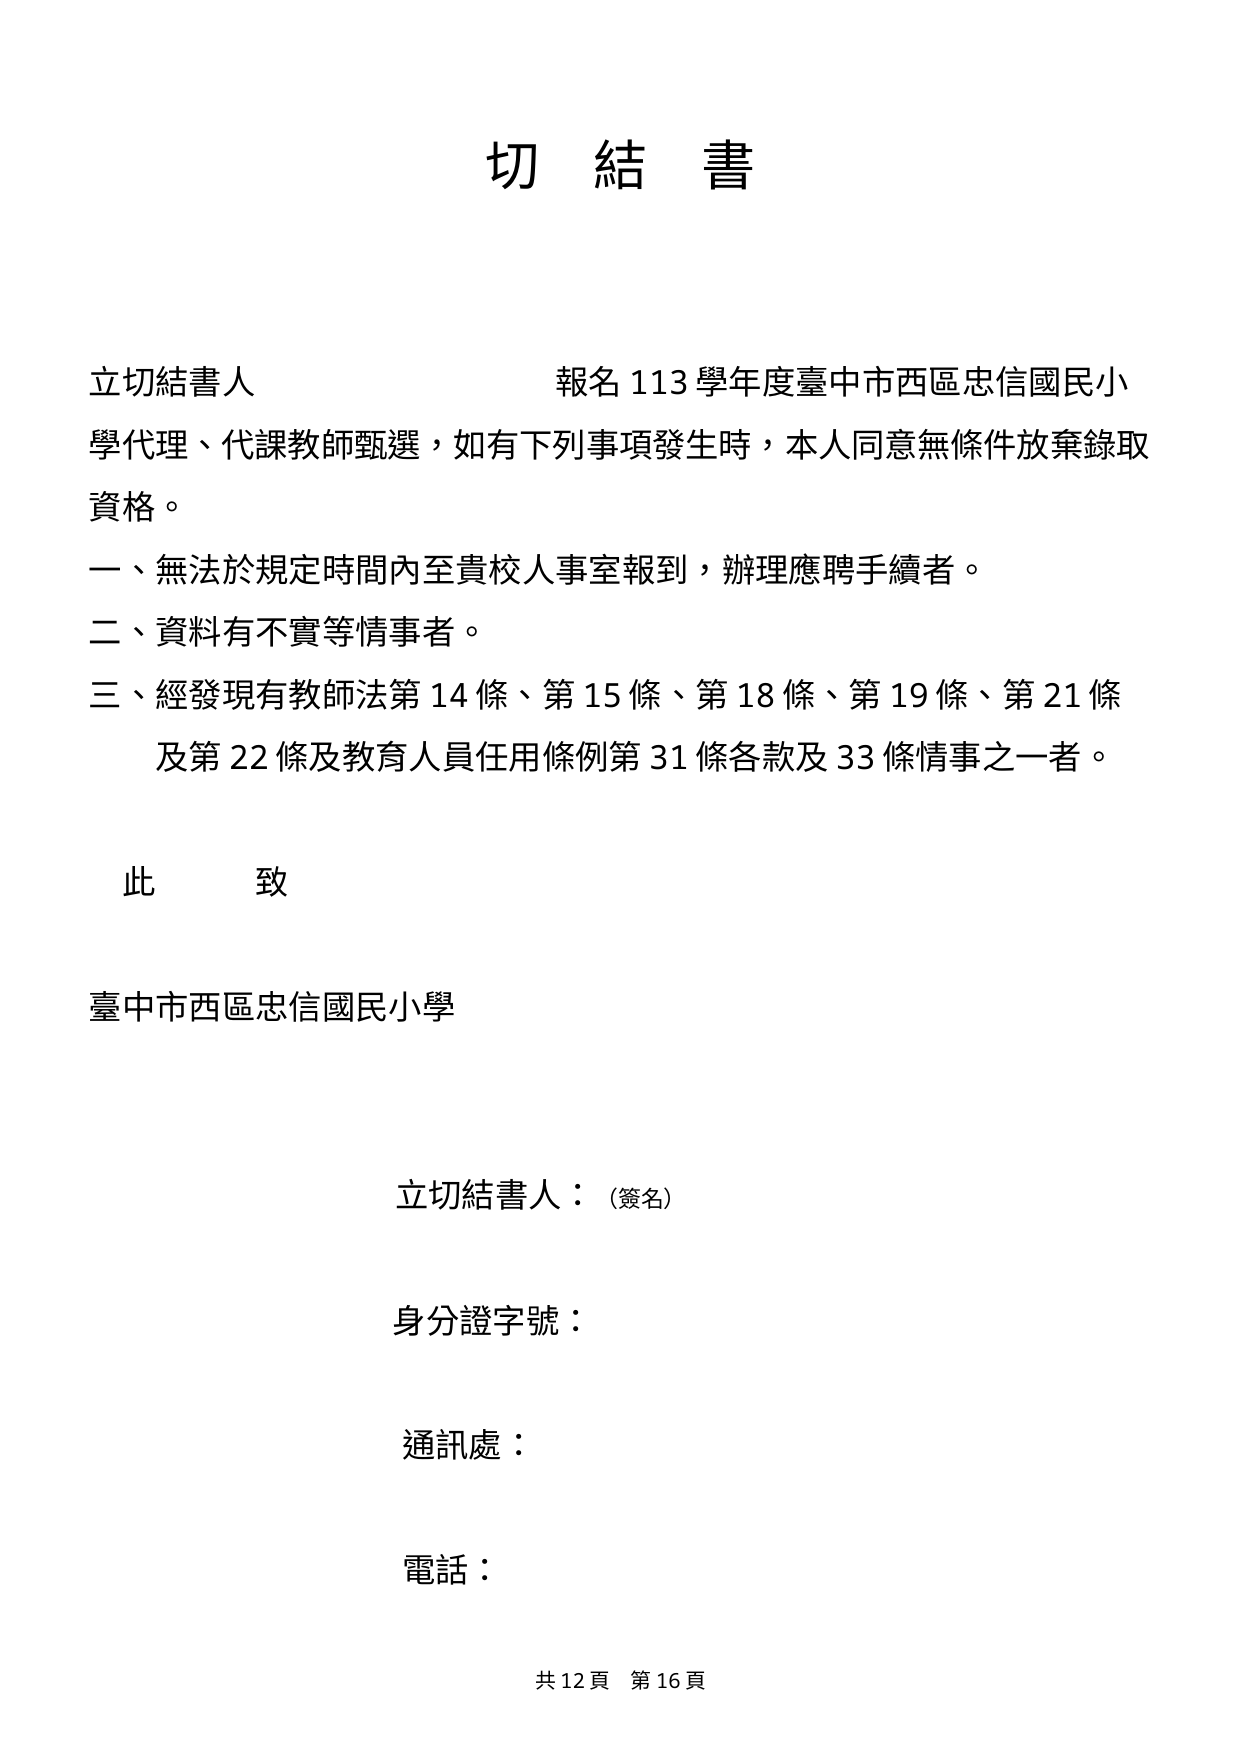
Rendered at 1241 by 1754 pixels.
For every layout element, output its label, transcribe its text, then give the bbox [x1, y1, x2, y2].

text 此 致 [89, 838, 1152, 901]
text 一、無法於規定時間內至貴校人事室報到，辦理應聘手續者。 [89, 526, 1152, 588]
text 切 結 書 [89, 88, 1152, 213]
text 臺中市西區忠信國民小學 [89, 963, 1152, 1026]
text 身分證字號： [89, 1276, 1152, 1338]
text 通訊處： [89, 1401, 1152, 1463]
text 二、資料有不實等情事者。 [89, 588, 1152, 651]
text 立切結書人：（簽名） [89, 1151, 1152, 1213]
text 三、經發現有教師法第14條、第15條、第18條、第19條、第21條及第22條及教育人員任用條例第31條各款及33條情事之一者。 [89, 651, 1152, 776]
text 立切結書人 報名113學年度臺中市西區忠信國民小學代理、代課教師甄選，如有下列事項發生時，本人同意無條件放棄錄取資格。 [89, 338, 1152, 526]
text 電話： [89, 1526, 1152, 1588]
